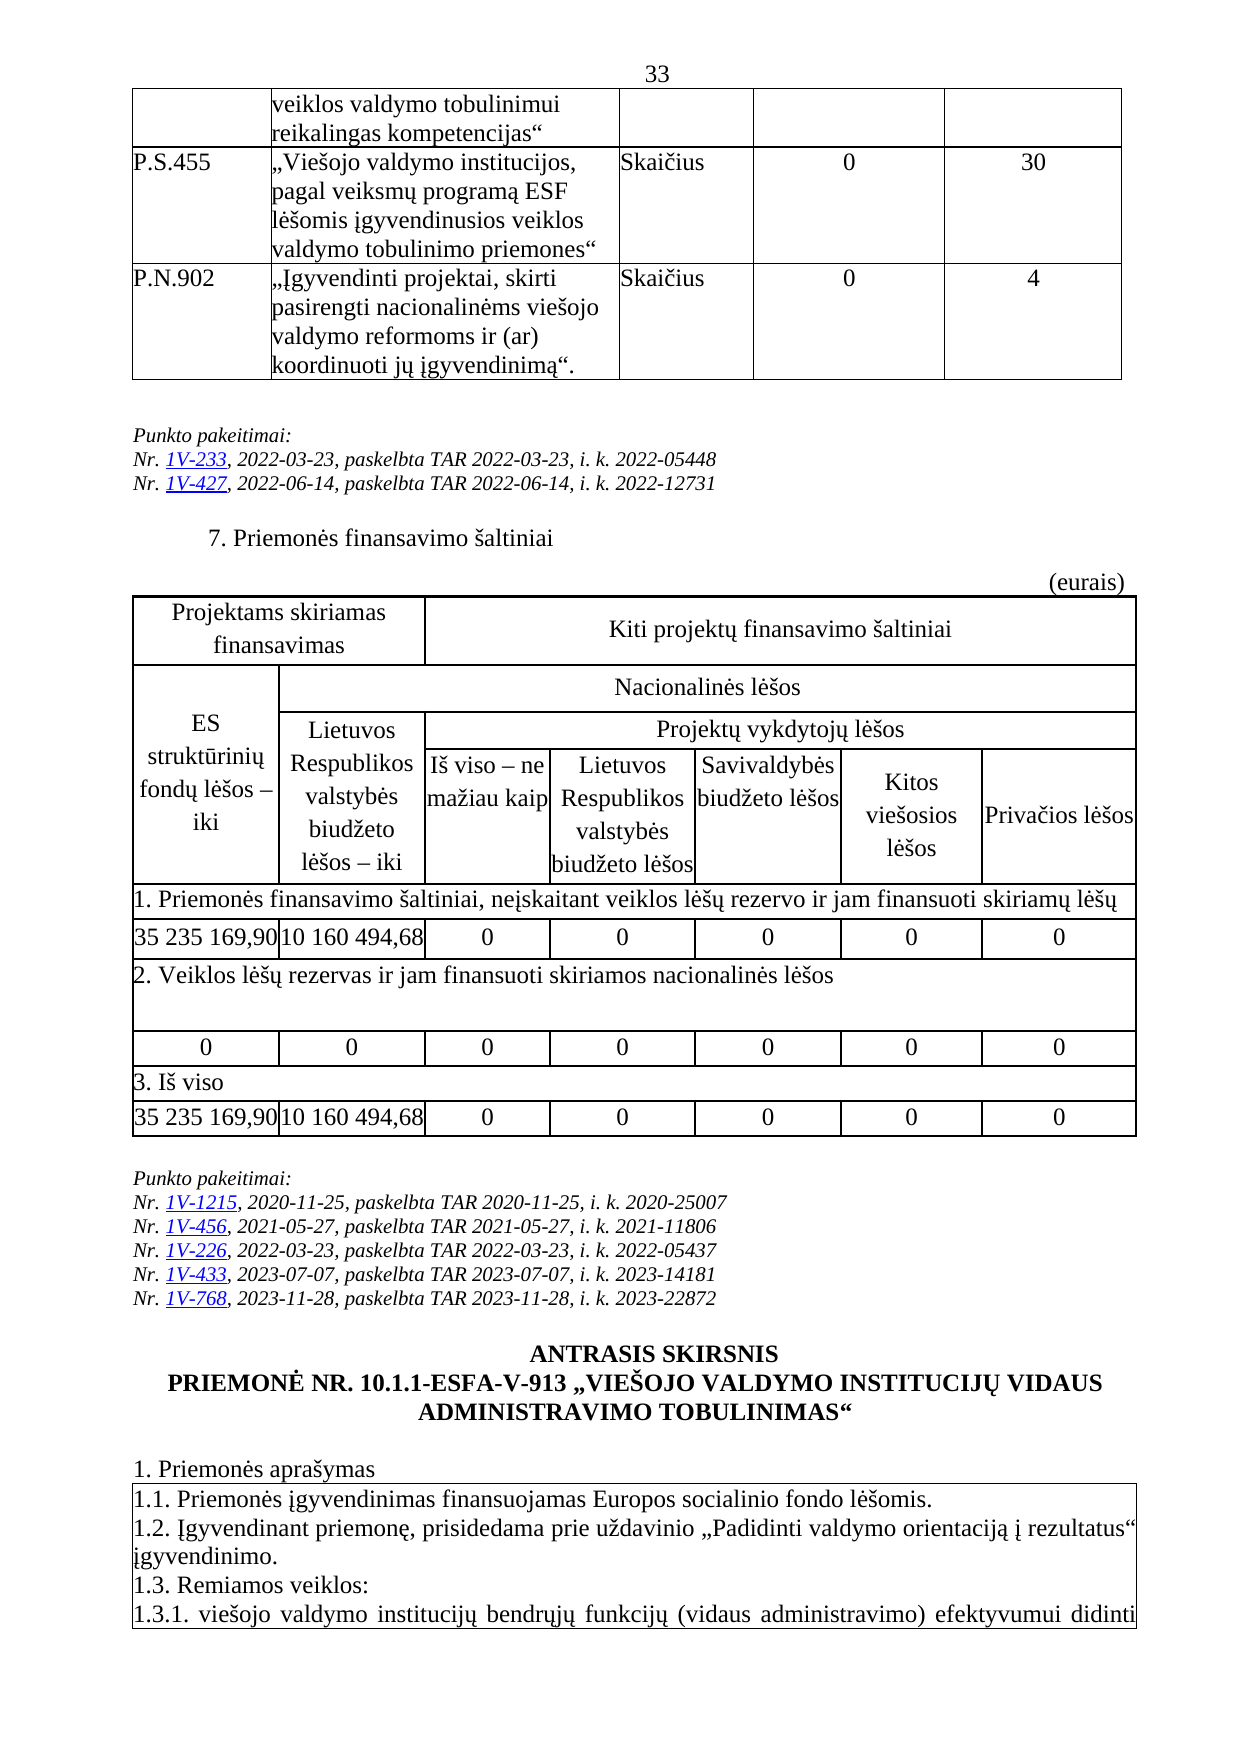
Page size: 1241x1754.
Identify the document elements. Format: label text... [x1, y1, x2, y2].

table_cell Skaičius [620, 264, 753, 378]
table_cell Skaičius [620, 148, 753, 262]
text ANTRASIS SKIRSNIS [133, 1339, 1181, 1368]
table_cell Lietuvos Respublikos valstybės biudžeto lėšos [551, 750, 694, 882]
table_cell 35 235 169,90 [134, 920, 278, 958]
table_cell 0 [842, 920, 981, 958]
table_cell 0 [696, 1032, 840, 1065]
table_cell 0 [426, 1032, 549, 1065]
table_cell Savivaldybės biudžeto lėšos [696, 750, 840, 882]
table_cell 0 [983, 920, 1135, 958]
table_cell Projektų vykdytojų lėšos [426, 713, 1135, 748]
table_cell 10 160 494,68 [280, 1102, 424, 1135]
text 1. Priemonės aprašymas [133, 1454, 1181, 1483]
text Nr. 1V-226, 2022-03-23, paskelbta TAR 2022-03-23, i. k. 2022-05437 [133, 1238, 1181, 1262]
table_cell [945, 89, 1121, 146]
table_header Kiti projektų finansavimo šaltiniai [426, 598, 1135, 663]
table_cell [620, 89, 753, 146]
text Punkto pakeitimai: [133, 1166, 1181, 1190]
text Nr. 1V-1215, 2020-11-25, paskelbta TAR 2020-11-25, i. k. 2020-25007 [133, 1190, 1181, 1214]
text Nr. 1V-768, 2023-11-28, paskelbta TAR 2023-11-28, i. k. 2023-22872 [133, 1286, 1181, 1310]
table_cell „Viešojo valdymo institucijos, pagal veiksmų programą ESF lėšomis įgyvendinusios veiklos valdymo tobulinimo priemones“ [272, 148, 619, 262]
table_cell 0 [983, 1102, 1135, 1135]
table_cell 0 [754, 148, 944, 262]
table_cell 1. Priemonės finansavimo šaltiniai, neįskaitant veiklos lėšų rezervo ir jam finansuoti skiriamų lėšų [134, 885, 1135, 917]
text (eurais) [133, 567, 1181, 595]
table_cell 0 [426, 1102, 549, 1135]
table_cell 0 [551, 1032, 694, 1065]
text Nr. 1V-427, 2022-06-14, paskelbta TAR 2022-06-14, i. k. 2022-12731 [133, 471, 1181, 495]
text PRIEMONĖ NR. 10.1.1-ESFA-V-913 „VIEŠOJO VALDYMO INSTITUCIJŲ VIDAUS ADMINISTRAVIMO TOBULINIMAS“ [133, 1368, 1137, 1425]
text Punkto pakeitimai: [133, 423, 1181, 447]
table_cell 30 [945, 148, 1121, 262]
table_cell [754, 89, 944, 146]
table_cell 0 [696, 1102, 840, 1135]
table_header 1.1. Priemonės įgyvendinimas finansuojamas Europos socialinio fondo lėšomis. 1.2. Įgyvendinant priemonę, prisidedama prie uždavinio „Padidinti valdymo orientaciją į rezultatus“ įgyvendinimo. 1.3. Remiamos veiklos: 1.3.1. viešojo valdymo institucijų bendrųjų funkcijų (vidaus administravimo) efektyvumui didinti [133, 1484, 1136, 1628]
table_cell 4 [945, 264, 1121, 378]
table_cell P.N.902 [133, 264, 271, 378]
table_cell 0 [754, 264, 944, 378]
table_cell 35 235 169,90 [134, 1102, 278, 1135]
table_cell 0 [551, 920, 694, 958]
text Nr. 1V-456, 2021-05-27, paskelbta TAR 2021-05-27, i. k. 2021-11806 [133, 1214, 1181, 1238]
table_header Projektams skiriamas finansavimas [134, 598, 424, 663]
table_cell Iš viso – ne mažiau kaip [426, 750, 549, 882]
table_cell 0 [134, 1032, 278, 1065]
table_cell 0 [426, 920, 549, 958]
table_cell 0 [280, 1032, 424, 1065]
table_cell 3. Iš viso [134, 1067, 1135, 1100]
table_cell ES struktūrinių fondų lėšos – iki [134, 666, 278, 882]
text Nr. 1V-233, 2022-03-23, paskelbta TAR 2022-03-23, i. k. 2022-05448 [133, 447, 1181, 471]
table_cell Nacionalinės lėšos [280, 666, 1135, 711]
table_cell „Įgyvendinti projektai, skirti pasirengti nacionalinėms viešojo valdymo reformoms ir (ar) koordinuoti jų įgyvendinimą“. [272, 264, 619, 378]
table_cell Lietuvos Respublikos valstybės biudžeto lėšos – iki [280, 713, 424, 882]
table_cell [133, 89, 271, 146]
text Nr. 1V-433, 2023-07-07, paskelbta TAR 2023-07-07, i. k. 2023-14181 [133, 1262, 1181, 1286]
table_cell Privačios lėšos [983, 750, 1135, 882]
table_cell 0 [983, 1032, 1135, 1065]
table_cell veiklos valdymo tobulinimui reikalingas kompetencijas“ [272, 89, 619, 146]
text 7. Priemonės finansavimo šaltiniai [133, 523, 1181, 552]
table_cell 2. Veiklos lėšų rezervas ir jam finansuoti skiriamos nacionalinės lėšos [134, 960, 1135, 1030]
table_cell 0 [696, 920, 840, 958]
table_cell P.S.455 [133, 148, 271, 262]
table_cell Kitos viešosios lėšos [842, 750, 981, 882]
table_cell 0 [842, 1032, 981, 1065]
table_cell 0 [842, 1102, 981, 1135]
table_cell 10 160 494,68 [280, 920, 424, 958]
table_cell 0 [551, 1102, 694, 1135]
